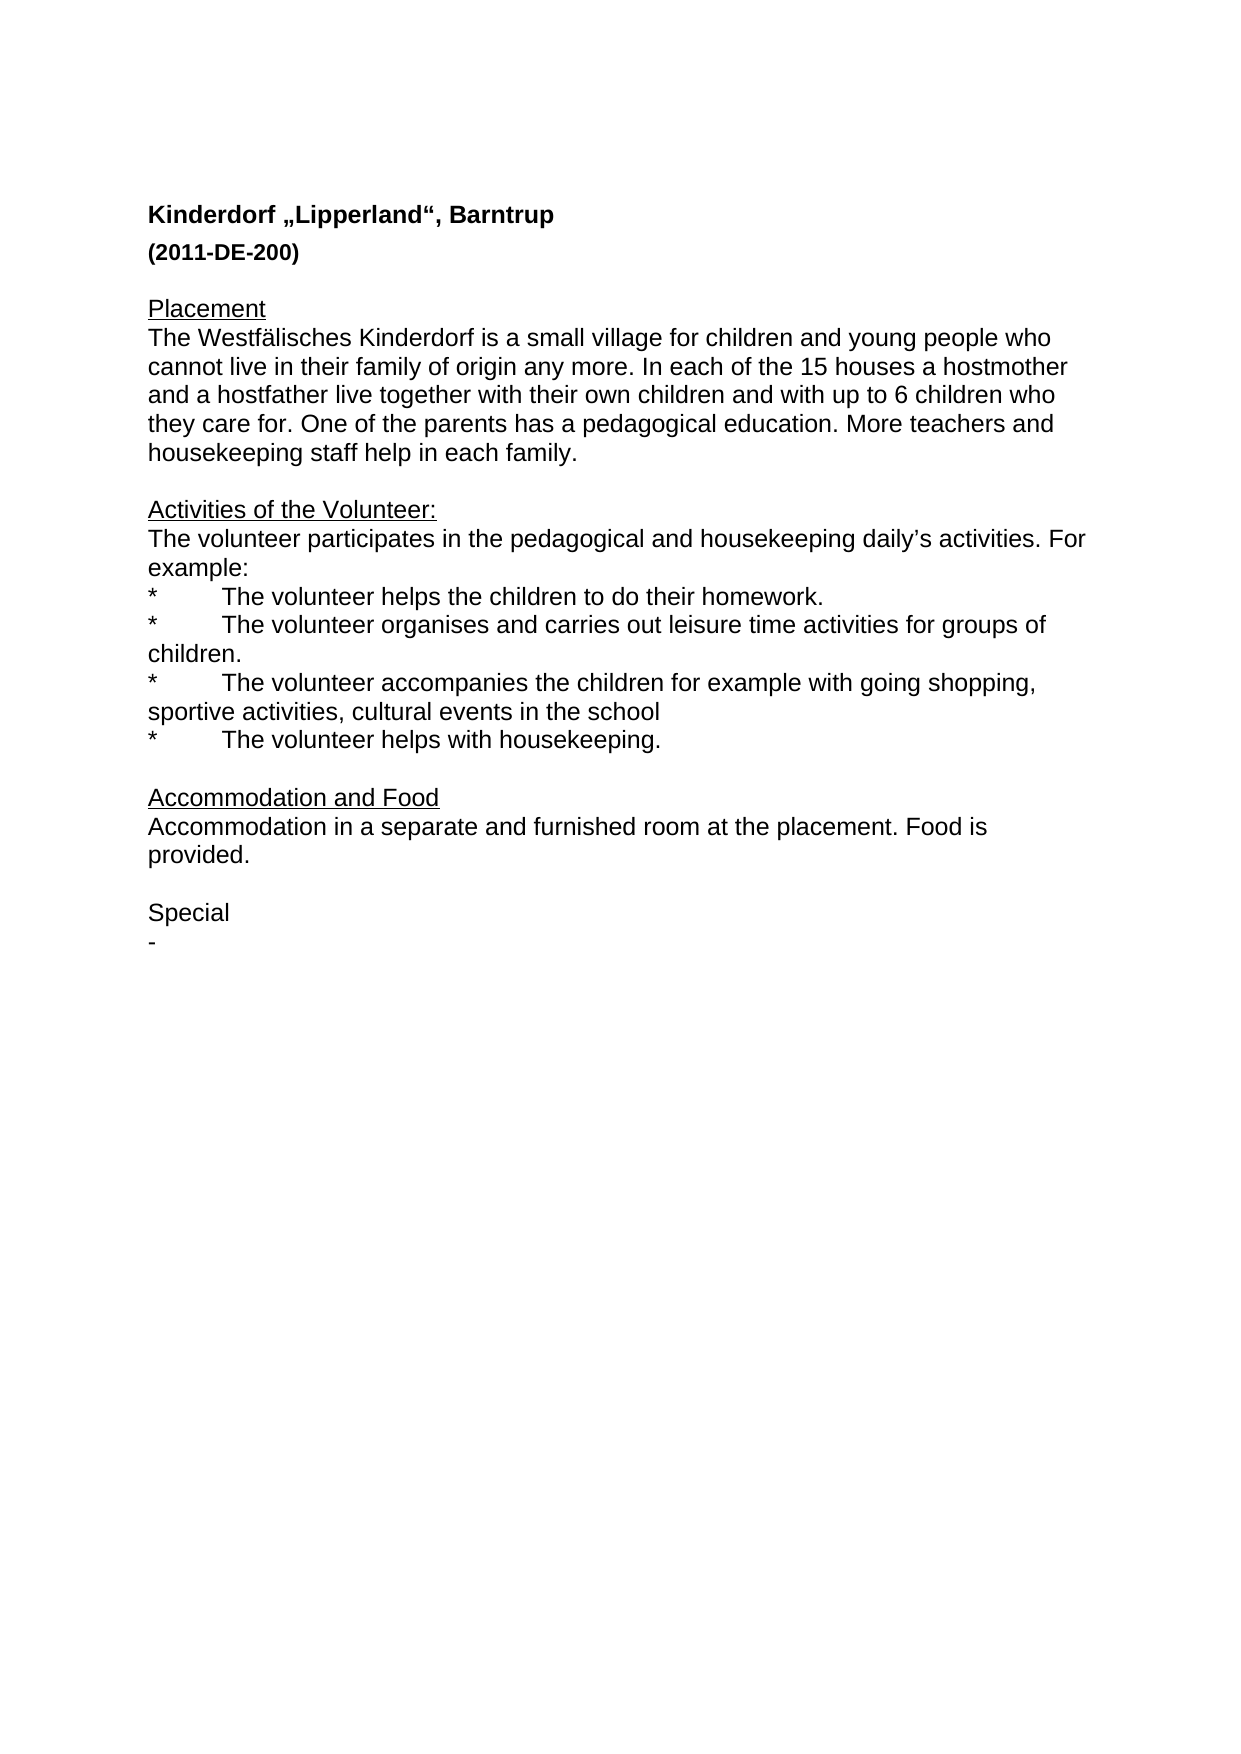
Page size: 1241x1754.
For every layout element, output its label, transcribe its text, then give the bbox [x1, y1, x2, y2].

text The Westfälisches Kinderdorf is a small village for children and young people who cannot live in their family of origin any more. In each of the 15 houses a hostmother and a hostfather live together with their own children and with up to 6 children who they care for. One of the parents has a pedagogical education. More teachers and housekeeping staff help in each family. [148, 323, 1093, 466]
list The volunteer accompanies the children for example with going shopping, sportive activities, cultural events in the school [148, 668, 1093, 725]
text Placement [148, 294, 1093, 323]
text Accommodation in a separate and furnished room at the placement. Food is provided. [148, 811, 1093, 869]
subtitle Kinderdorf „Lipperland“, Barntrup [148, 200, 1093, 228]
list The volunteer helps with housekeeping. [148, 725, 1093, 754]
list The volunteer helps the children to do their homework. [148, 581, 1093, 610]
text (2011-DE-200) [148, 239, 1093, 265]
text Activities of the Volunteer: [148, 495, 1093, 524]
text The volunteer participates in the pedagogical and housekeeping daily’s activities. For example: [148, 524, 1093, 581]
text Special [148, 898, 1093, 926]
text Accommodation and Food [148, 783, 1093, 811]
list The volunteer organises and carries out leisure time activities for groups of children. [148, 610, 1093, 668]
text - [148, 926, 1093, 955]
